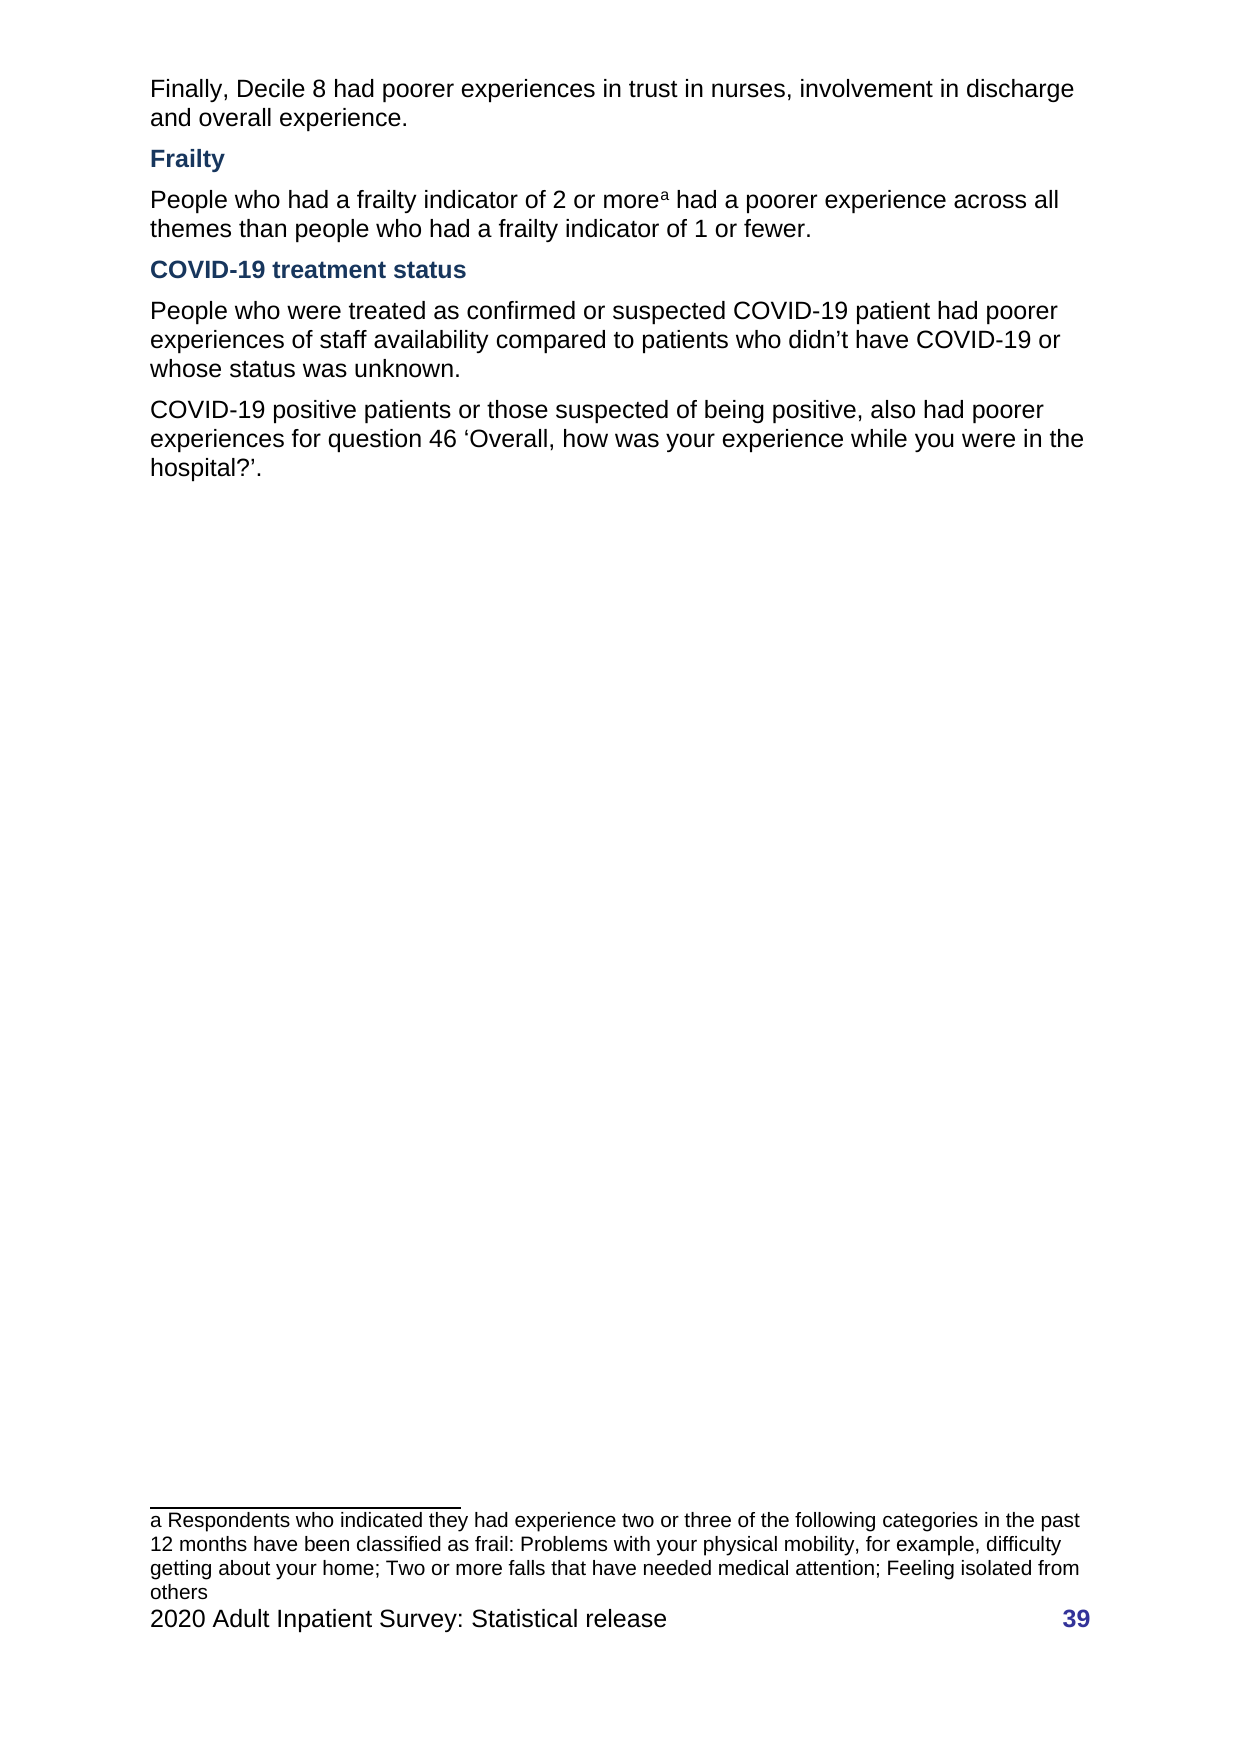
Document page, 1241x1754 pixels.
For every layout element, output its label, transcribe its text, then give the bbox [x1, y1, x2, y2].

text COVID-19 treatment status [150, 255, 1090, 284]
text Frailty [150, 144, 1090, 173]
text Finally, Decile 8 had poorer experiences in trust in nurses, involvement in discharge and overall experience. [150, 74, 1090, 131]
text People who were treated as confirmed or suspected COVID-19 patient had poorer experiences of staff availability compared to patients who didn’t have COVID-19 or whose status was unknown. [150, 296, 1090, 383]
text COVID-19 positive patients or those suspected of being positive, also had poorer experiences for question 46 ‘Overall, how was your experience while you were in the hospital?’. [150, 395, 1090, 481]
text People who had a frailty indicator of 2 or more had a poorer experience across all themes than people who had a frailty indicator of 1 or fewer. [150, 185, 1090, 243]
text Respondents who indicated they had experience two or three of the following categories in the past 12 months have been classified as frail: Problems with your physical mobility, for example, difficulty getting about your home; Two or more falls that have needed medical attention; Feeling isolated from others [150, 1508, 1090, 1604]
